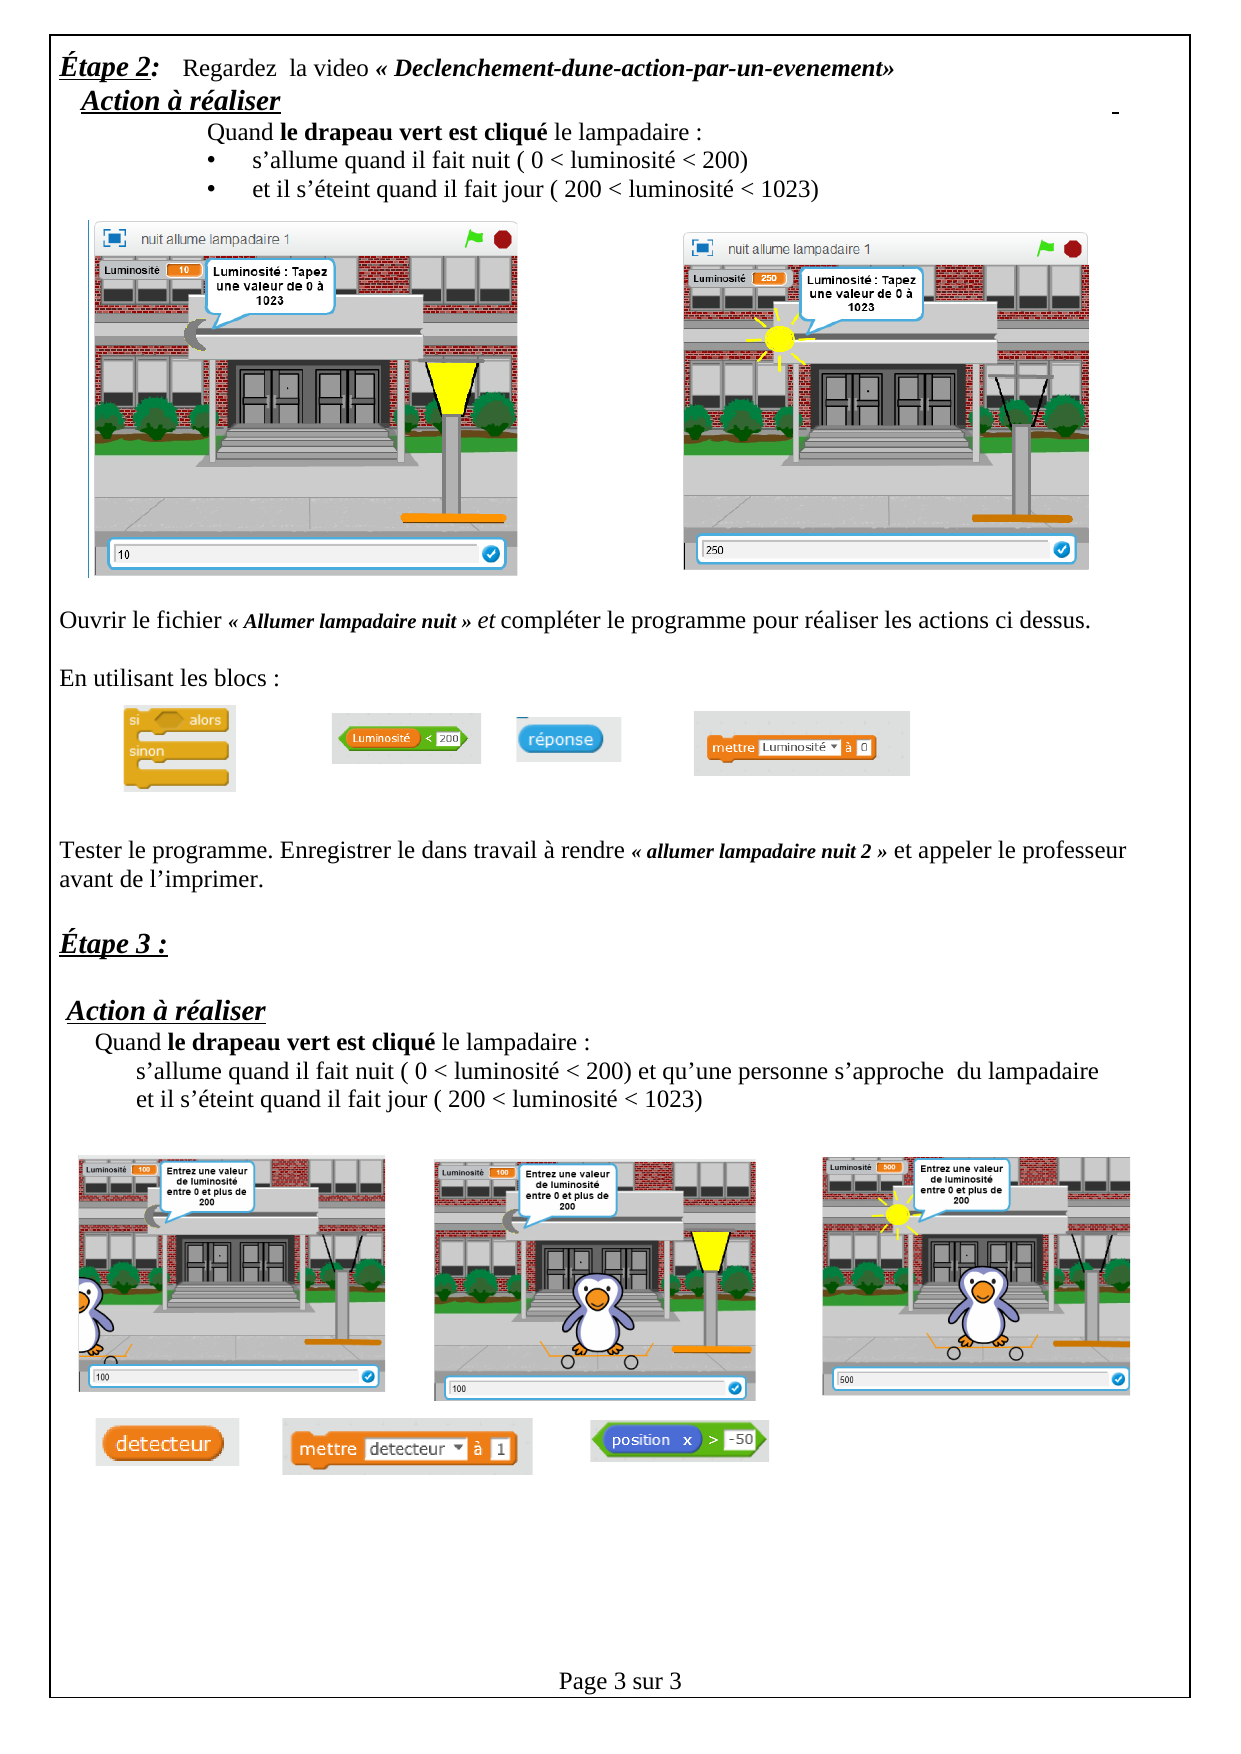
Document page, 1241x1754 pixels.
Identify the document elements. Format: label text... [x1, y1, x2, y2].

text Quand le drapeau vert est cliqué le lampadaire : [94, 1027, 1181, 1056]
text [1191, 864, 1240, 893]
picture [76, 1155, 386, 1392]
text [1191, 926, 1240, 960]
list s’allume quand il fait nuit ( 0 < luminosité < 200) [207, 145, 1181, 174]
text avant de l’imprimer. [59, 864, 1189, 893]
text et il s’éteint quand il fait jour ( 200 < luminosité < 1023) [136, 1084, 1181, 1113]
text Ouvrir le fichier « Allumer lampadaire nuit » et compléter le programme pour réaliser les actions ci dessus. [59, 605, 1189, 634]
picture [123, 705, 236, 792]
text Tester le programme. Enregistrer le dans travail à rendre « allumer lampadaire nuit 2 » et appeler le professeur [59, 835, 1189, 864]
picture [590, 1420, 770, 1462]
list et il s’éteint quand il fait jour ( 200 < luminosité < 1023) [207, 174, 1181, 203]
picture [282, 1418, 533, 1475]
list Action à réaliser [59, 993, 1181, 1027]
list s’allume quand il fait nuit ( 0 < luminosité < 200) et qu’une personne s’approche du lampadaire [136, 1056, 1181, 1084]
list Quand le drapeau vert est cliqué le lampadaire : [207, 117, 1181, 145]
picture [680, 228, 1091, 570]
text [1191, 663, 1240, 692]
picture [88, 220, 518, 578]
picture [693, 711, 911, 776]
text Étape 3 : [59, 926, 1189, 960]
picture [331, 713, 482, 764]
picture [433, 1159, 756, 1401]
list Action à réaliser [59, 83, 1181, 117]
picture [95, 1418, 240, 1466]
picture [822, 1157, 1131, 1397]
text En utilisant les blocs : [59, 663, 1189, 692]
text Étape 2: Regardez la video « Declenchement-dune-action-par-un-evenement» [59, 49, 1181, 83]
picture [516, 717, 622, 762]
